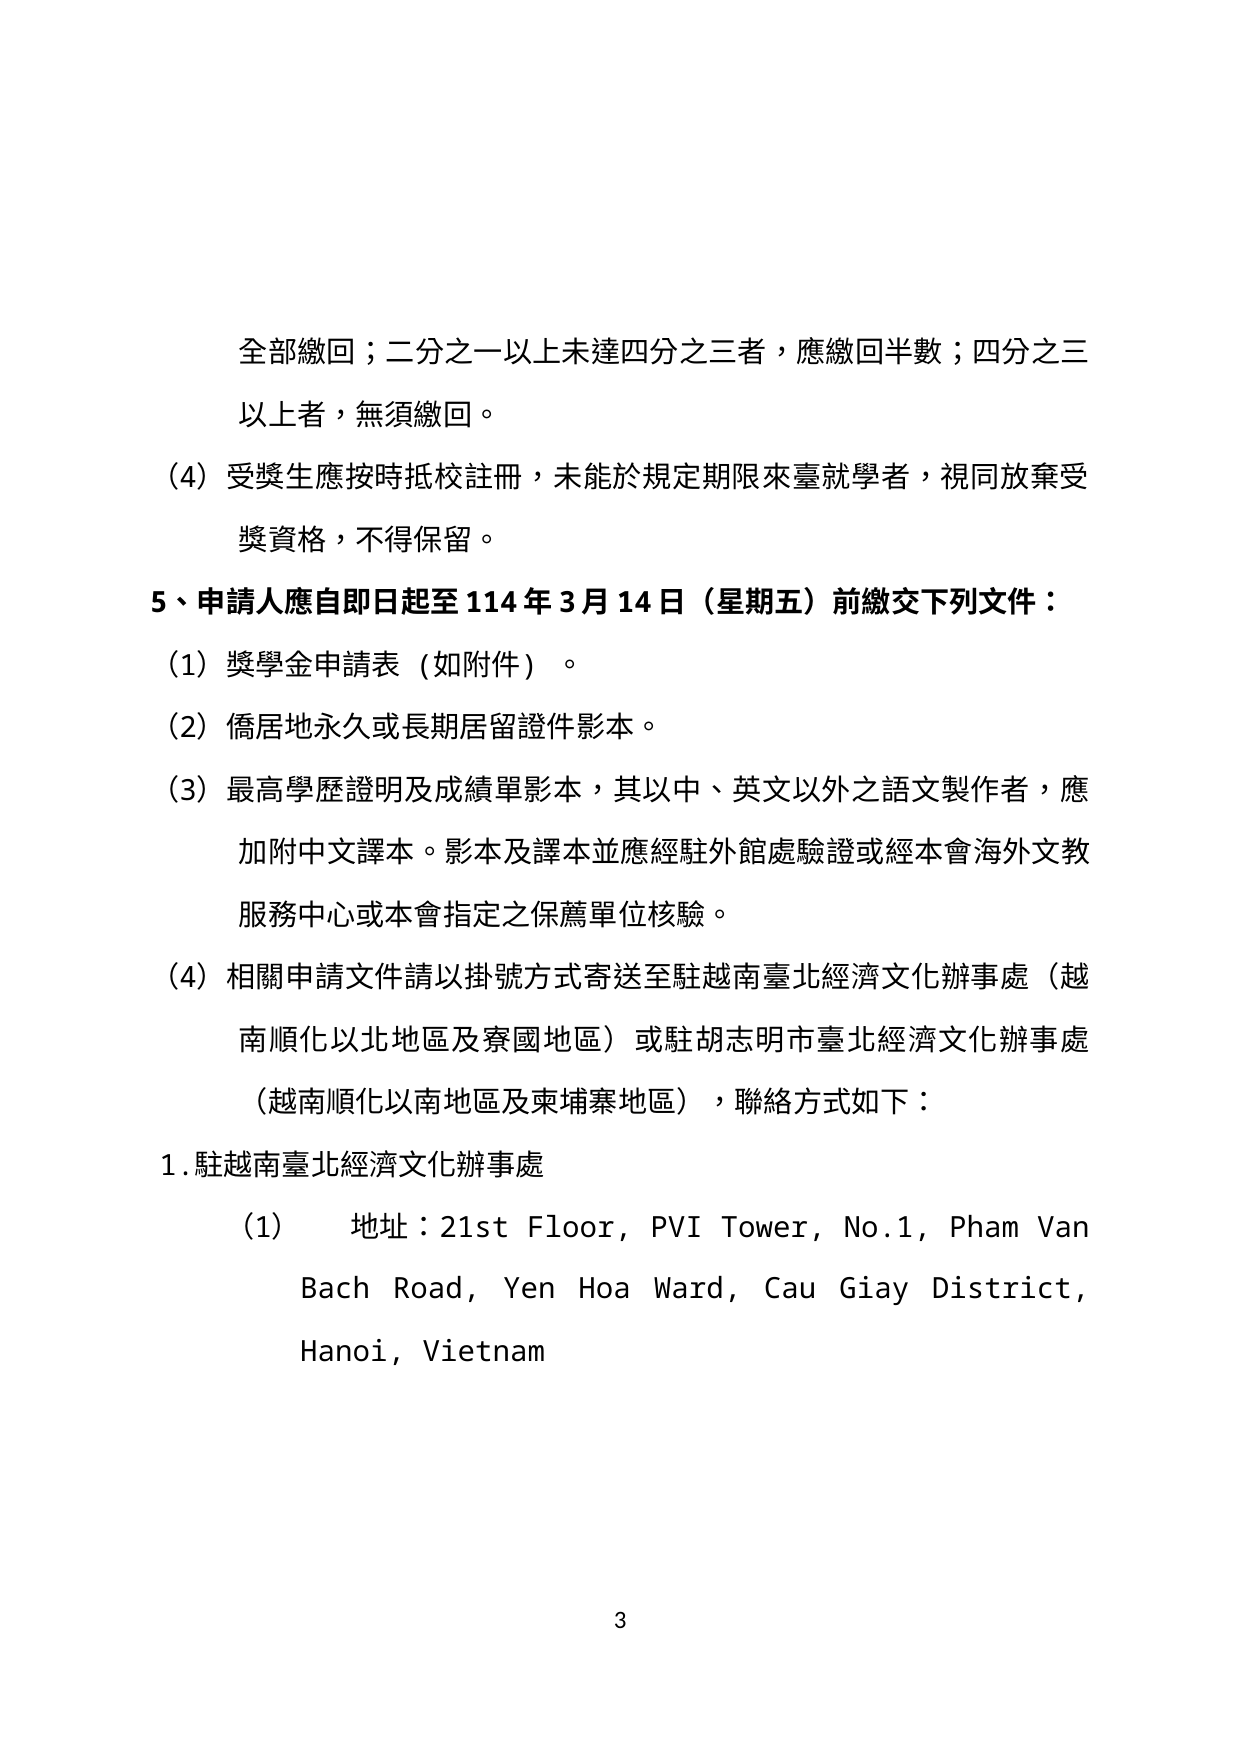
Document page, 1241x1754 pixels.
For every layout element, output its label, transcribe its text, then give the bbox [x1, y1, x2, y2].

list 駐越南臺北經濟文化辦事處 [150, 1121, 1090, 1183]
list 相關申請文件請以掛號方式寄送至駐越南臺北經濟文化辦事處（越南順化以北地區及寮國地區）或駐胡志明市臺北經濟文化辦事處（越南順化以南地區及柬埔寨地區），聯絡方式如下： [150, 933, 1090, 1121]
list 地址：21st Floor, PVI Tower, No.1, Pham Van Bach Road, Yen Hoa Ward, Cau Giay District, Hanoi, Vietnam [225, 1183, 1090, 1371]
list 受獎生應按時抵校註冊，未能於規定期限來臺就學者，視同放棄受獎資格，不得保留。 [150, 433, 1090, 558]
list 最高學歷證明及成績單影本，其以中、英文以外之語文製作者，應加附中文譯本。影本及譯本並應經駐外館處驗證或經本會海外文教服務中心或本會指定之保薦單位核驗。 [150, 746, 1090, 933]
list 全部繳回；二分之一以上未達四分之三者，應繳回半數；四分之三以上者，無須繳回。 [150, 308, 1090, 433]
list 僑居地永久或長期居留證件影本。 [150, 683, 1090, 746]
list 申請人應自即日起至114年3月14日（星期五）前繳交下列文件： [150, 558, 1090, 621]
list 獎學金申請表 (如附件) 。 [150, 621, 1090, 683]
